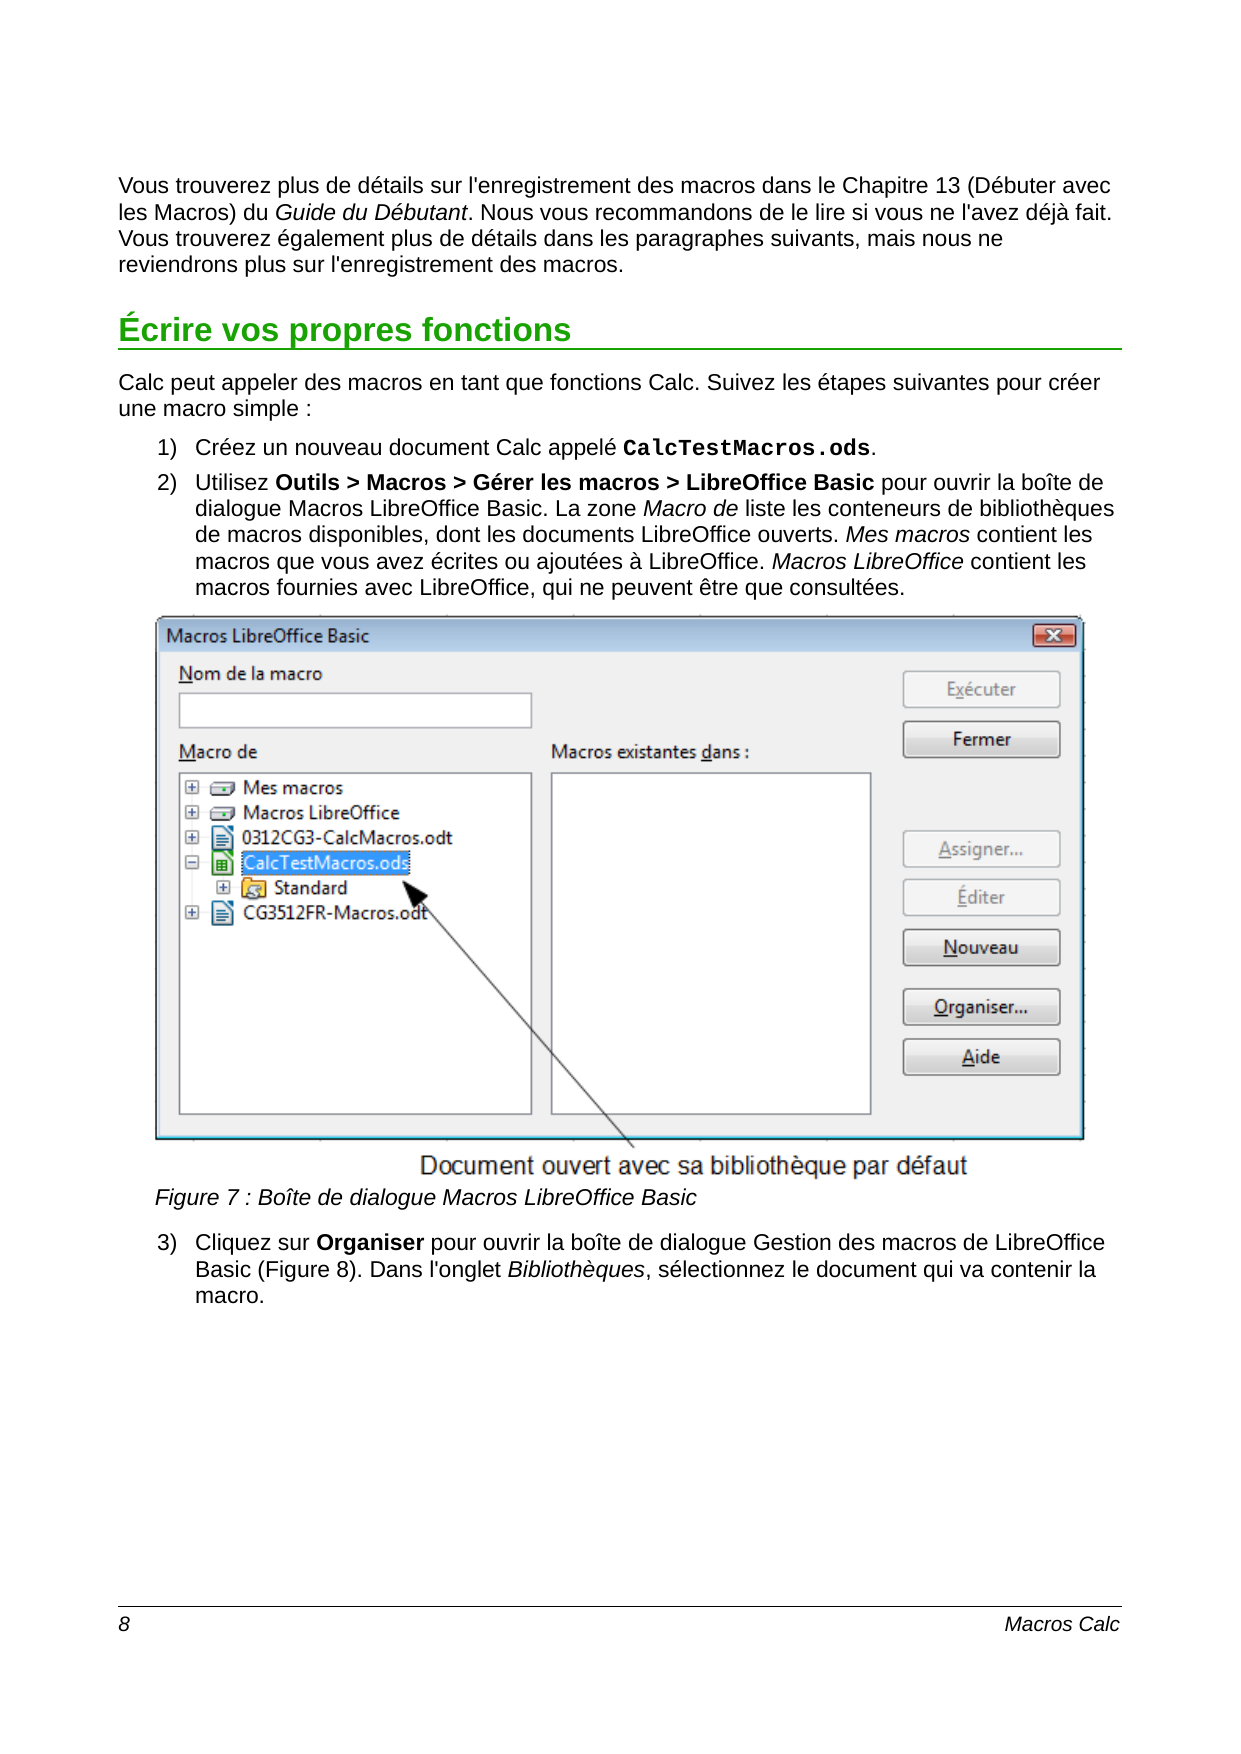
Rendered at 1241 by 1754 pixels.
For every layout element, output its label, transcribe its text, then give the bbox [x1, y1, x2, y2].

text Vous trouverez plus de détails sur l'enregistrement des macros dans le Chapitre 13 (Débuter avec les Macros) du Guide du Débutant. Nous vous recommandons de le lire si vous ne l'avez déjà fait. Vous trouverez également plus de détails dans les paragraphes suivants, mais nous ne reviendrons plus sur l'enregistrement des macros. [118, 172, 1122, 278]
list Créez un nouveau document Calc appelé CalcTestMacros.ods. [177, 434, 1122, 462]
text Figure 7 : Boîte de dialogue Macros LibreOffice Basic [154, 1184, 1086, 1210]
text Calc peut appeler des macros en tant que fonctions Calc. Suivez les étapes suivantes pour créer une macro simple : [118, 369, 1122, 422]
picture [154, 613, 1086, 1184]
list Utilisez Outils > Macros > Gérer les macros > LibreOffice Basic pour ouvrir la boîte de dialogue Macros LibreOffice Basic. La zone Macro de liste les conteneurs de bibliothèques de macros disponibles, dont les documents LibreOffice ouverts. Mes macros contient les macros que vous avez écrites ou ajoutées à LibreOffice. Macros LibreOffice contient les macros fournies avec LibreOffice, qui ne peuvent être que consultées. [177, 469, 1122, 601]
list Cliquez sur Organiser pour ouvrir la boîte de dialogue Gestion des macros de LibreOffice Basic (Figure 8). Dans l'onglet Bibliothèques, sélectionnez le document qui va contenir la macro. [177, 1229, 1122, 1308]
subtitle Écrire vos propres fonctions [118, 309, 1122, 348]
